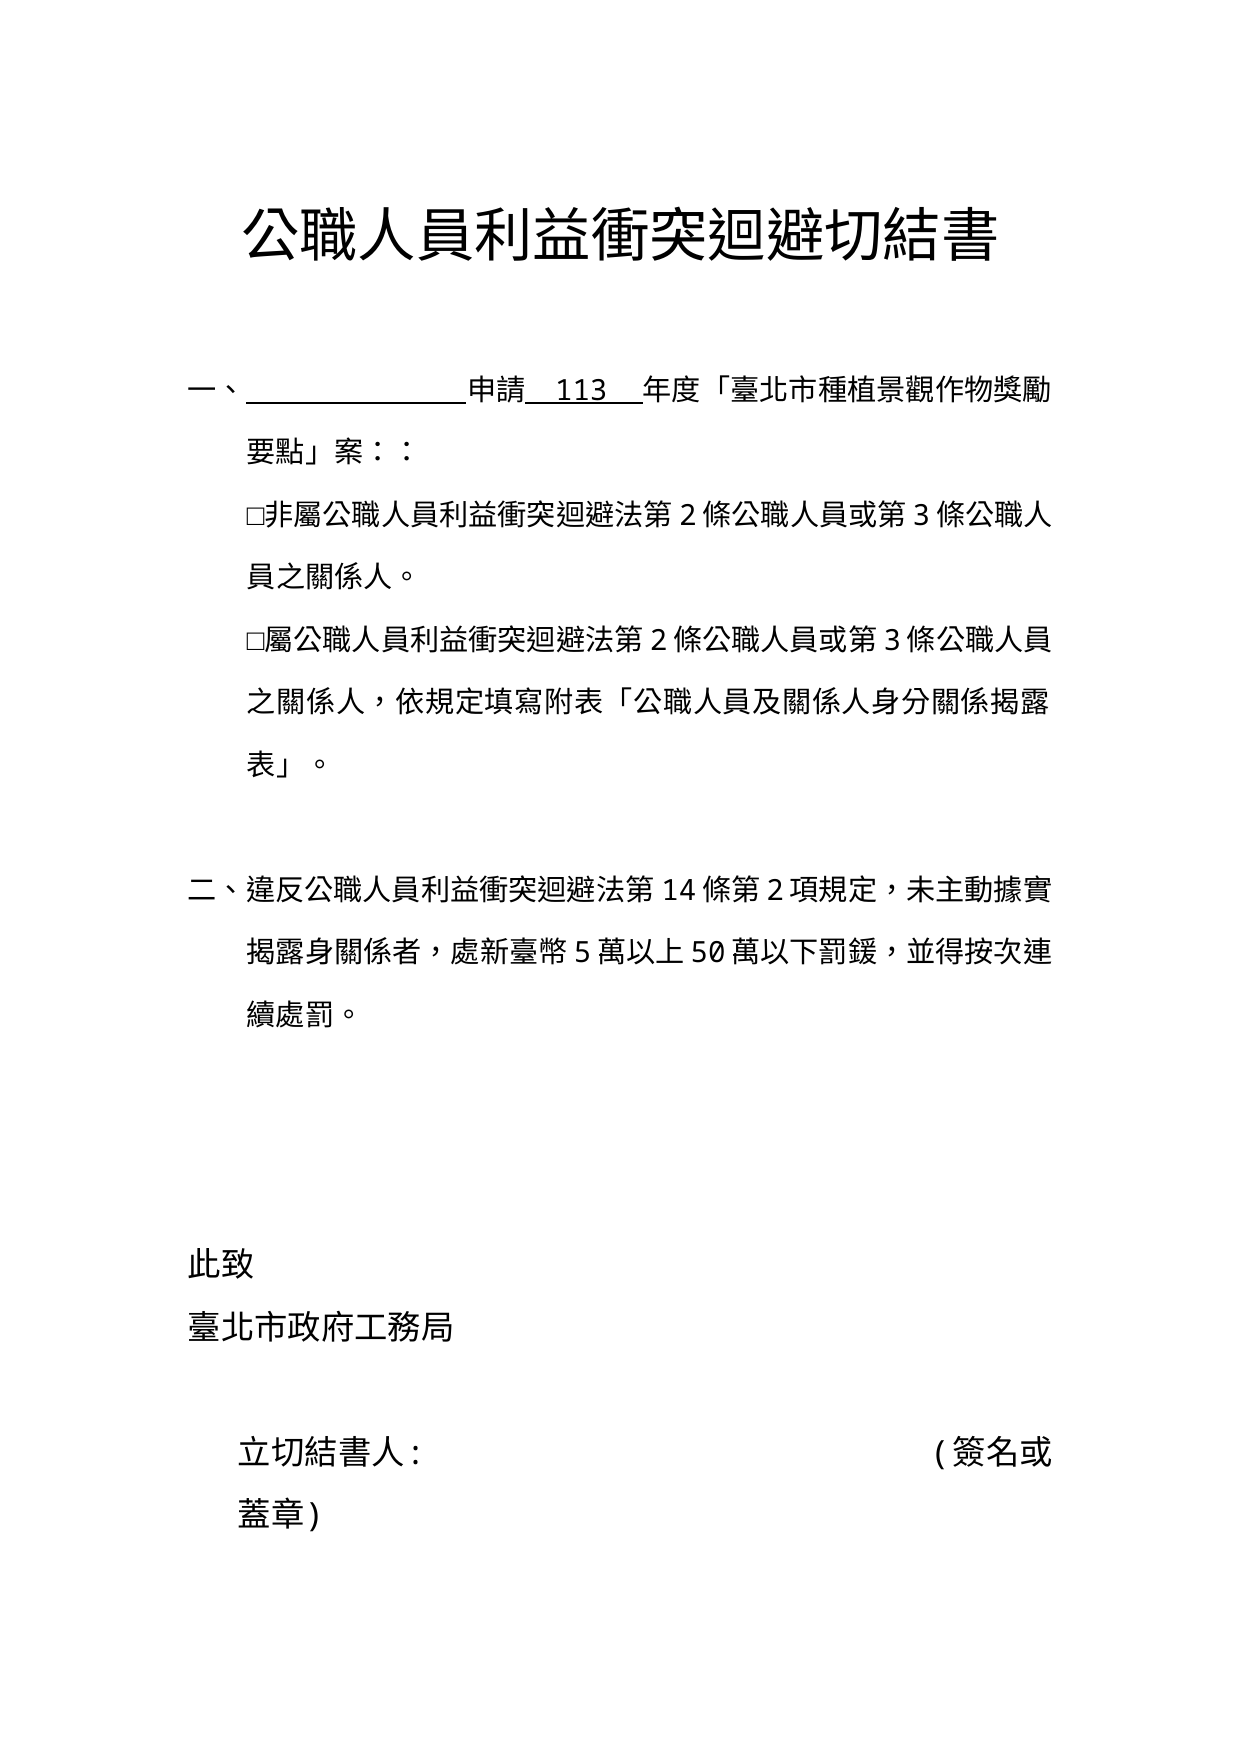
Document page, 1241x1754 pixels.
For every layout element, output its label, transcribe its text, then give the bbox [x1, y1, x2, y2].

text 立切結書人: (簽名或蓋章) [237, 1408, 1053, 1533]
text □非屬公職人員利益衝突迴避法第2條公職人員或第3條公職人員之關係人。 [247, 471, 1053, 596]
text 公職人員利益衝突迴避切結書 [187, 158, 1053, 283]
text 臺北市政府工務局 [187, 1283, 1053, 1346]
text □屬公職人員利益衝突迴避法第2條公職人員或第3條公職人員之關係人，依規定填寫附表「公職人員及關係人身分關係揭露表」。 [247, 596, 1053, 783]
text 一、 申請 113 年度「臺北市種植景觀作物獎勵要點」案：： [187, 346, 1053, 471]
text 此致 [187, 1221, 1053, 1283]
text 二、違反公職人員利益衝突迴避法第14條第2項規定，未主動據實揭露身關係者，處新臺幣5萬以上50萬以下罰鍰，並得按次連續處罰。 [187, 846, 1053, 1033]
